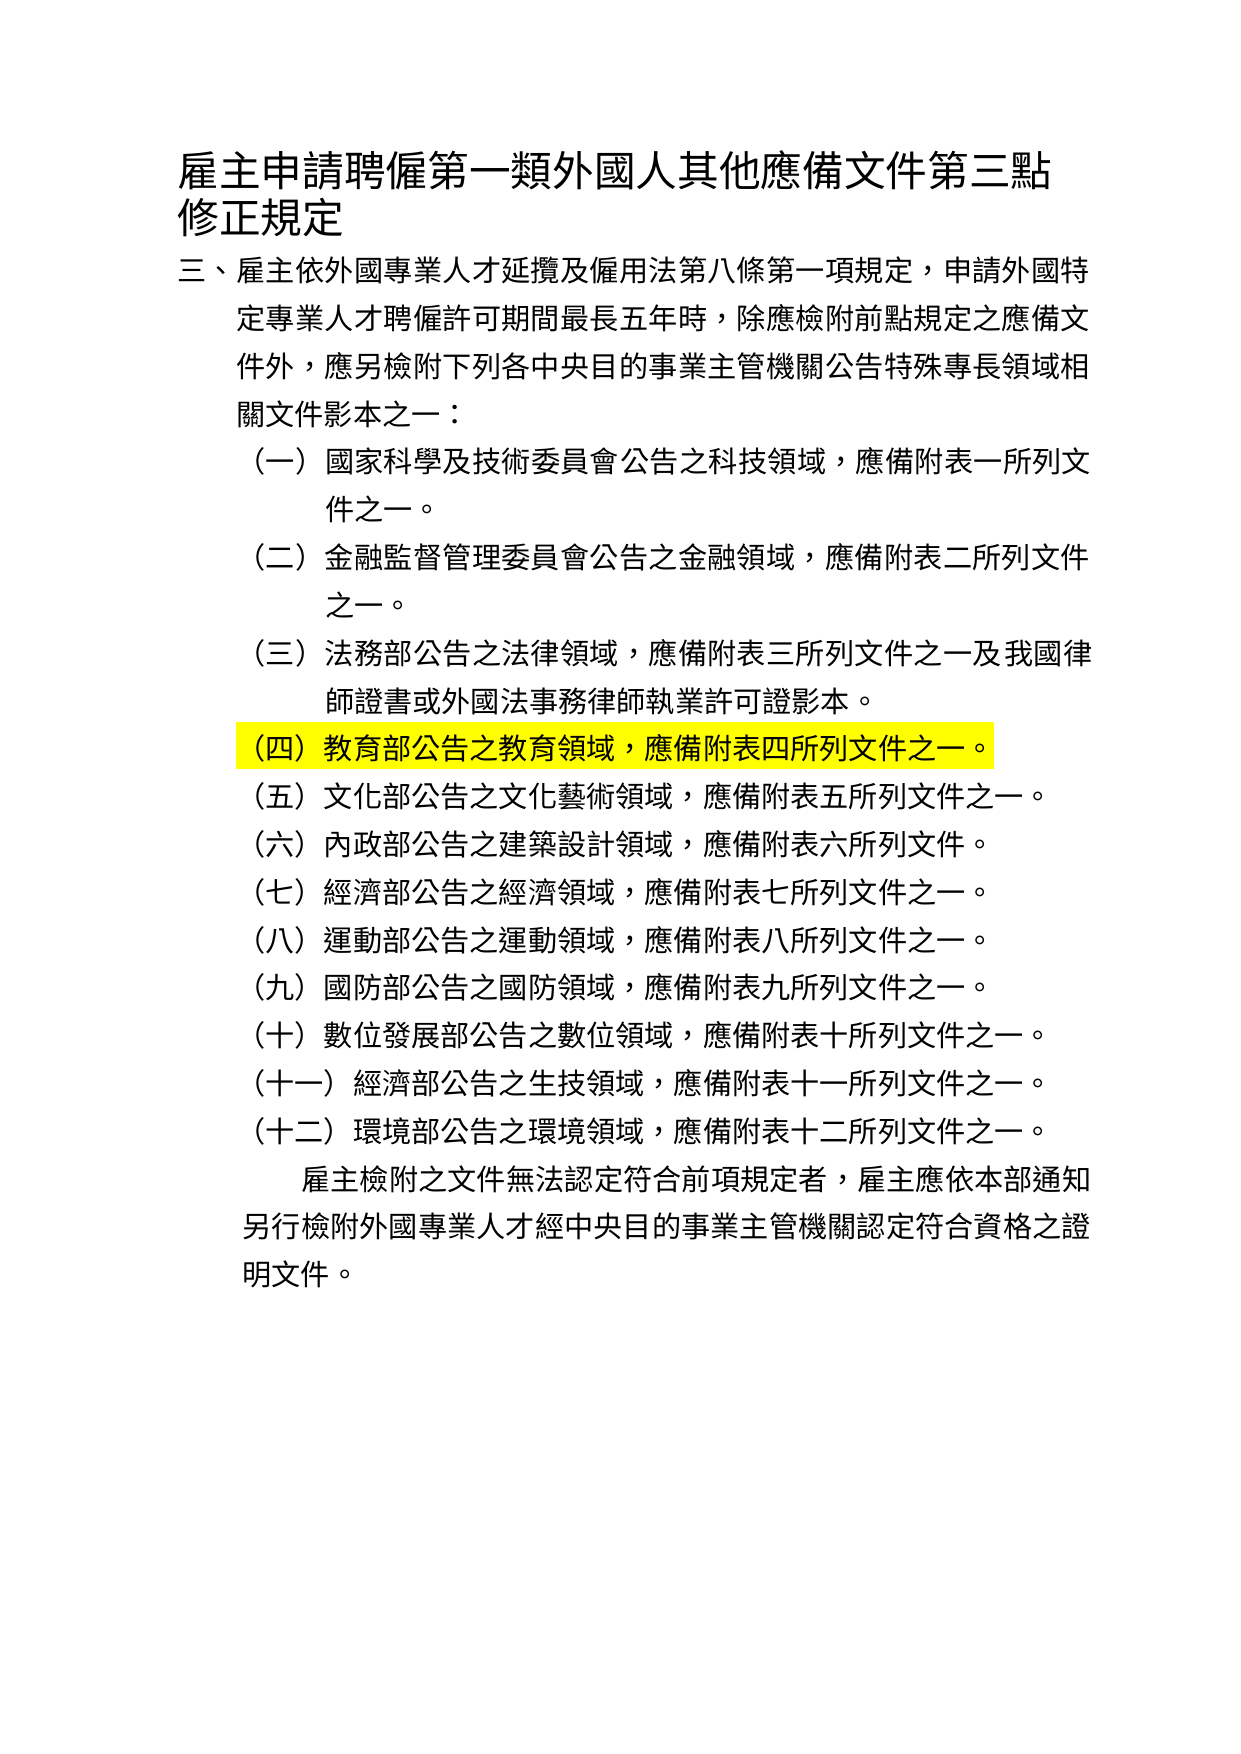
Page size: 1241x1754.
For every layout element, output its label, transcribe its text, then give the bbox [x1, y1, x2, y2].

text （九）國防部公告之國防領域，應備附表九所列文件之一。 [236, 961, 1093, 1008]
text （十二）環境部公告之環境領域，應備附表十二所列文件之一。 [236, 1104, 1093, 1152]
text 三、雇主依外國專業人才延攬及僱用法第八條第一項規定，申請外國特定專業人才聘僱許可期間最長五年時，除應檢附前點規定之應備文件外，應另檢附下列各中央目的事業主管機關公告特殊專長領域相關文件影本之一： [177, 243, 1093, 435]
text （四）教育部公告之教育領域，應備附表四所列文件之一。 [236, 722, 1093, 769]
text 雇主申請聘僱第一類外國人其他應備文件第三點修正規定 [177, 148, 1093, 243]
text （六）內政部公告之建築設計領域，應備附表六所列文件。 [236, 817, 1093, 865]
text （五）文化部公告之文化藝術領域，應備附表五所列文件之一。 [236, 769, 1093, 817]
text （十）數位發展部公告之數位領域，應備附表十所列文件之一。 [236, 1008, 1093, 1056]
text （十一）經濟部公告之生技領域，應備附表十一所列文件之一。 [236, 1056, 1093, 1104]
text （二）金融監督管理委員會公告之金融領域，應備附表二所列文件之一。 [236, 530, 1093, 626]
text （八）運動部公告之運動領域，應備附表八所列文件之一。 [236, 913, 1093, 961]
text （三）法務部公告之法律領域，應備附表三所列文件之一及我國律師證書或外國法事務律師執業許可證影本。 [236, 626, 1093, 722]
text 雇主檢附之文件無法認定符合前項規定者，雇主應依本部通知另行檢附外國專業人才經中央目的事業主管機關認定符合資格之證明文件。 [242, 1152, 1093, 1295]
text （七）經濟部公告之經濟領域，應備附表七所列文件之一。 [236, 865, 1093, 913]
text （一）國家科學及技術委員會公告之科技領域，應備附表一所列文件之一。 [236, 435, 1093, 530]
